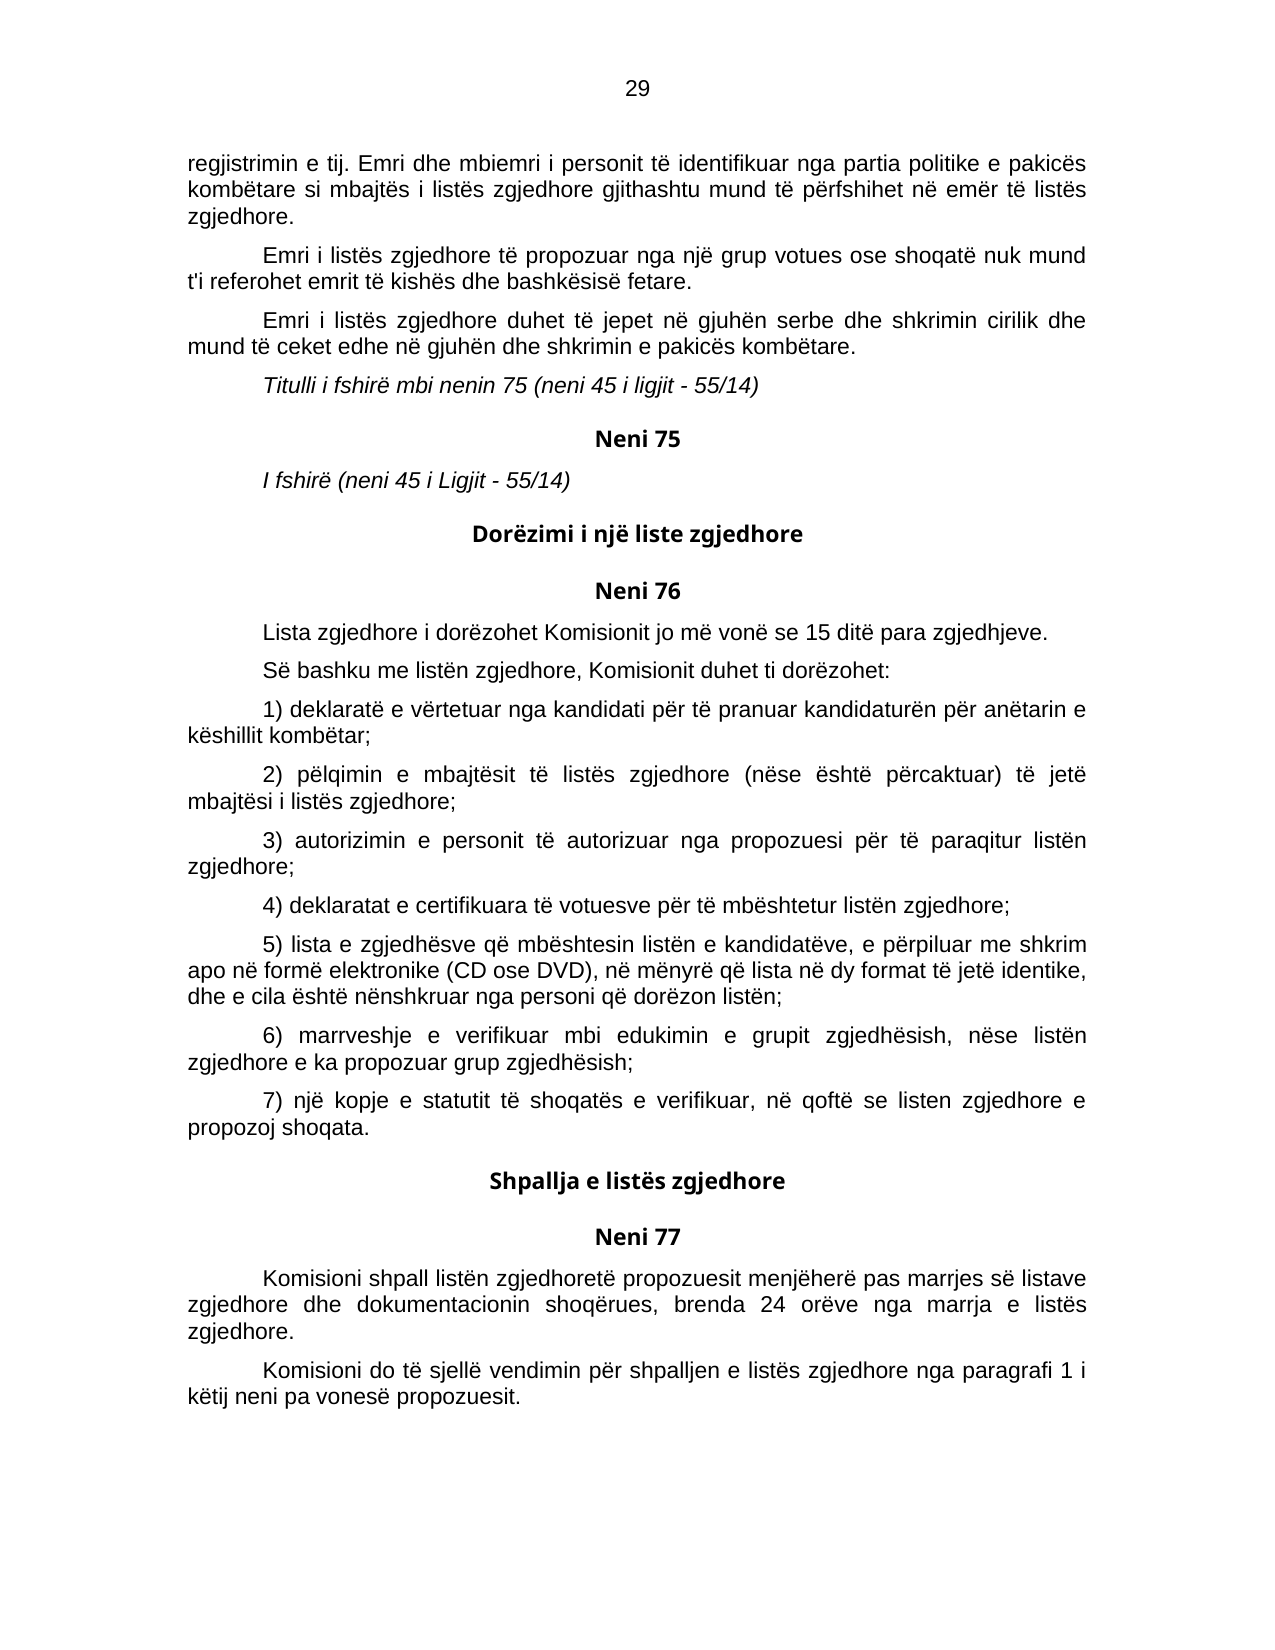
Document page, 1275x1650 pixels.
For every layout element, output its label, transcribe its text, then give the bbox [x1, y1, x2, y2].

text regjistrimin e tij. Emri dhe mbiemri i personit të identifikuar nga partia politike e pakicës kombëtare si mbajtës i listës zgjedhore gjithashtu mund të përfshihet në emër të listës zgjedhore. [187, 150, 1087, 229]
text Dorëzimi i një liste zgjedhore [262, 518, 1012, 550]
text Emri i listës zgjedhore duhet të jepet në gjuhën serbe dhe shkrimin cirilik dhe mund të ceket edhe në gjuhën dhe shkrimin e pakicës kombëtare. [187, 307, 1087, 359]
text 1) deklaratë e vërtetuar nga kandidati për të pranuar kandidaturën për anëtarin e këshillit kombëtar; [187, 696, 1087, 749]
text 2) pëlqimin e mbajtësit të listës zgjedhore (nëse është përcaktuar) të jetë mbajtësi i listës zgjedhore; [187, 761, 1087, 814]
text Shpallja e listës zgjedhore [262, 1165, 1012, 1196]
text Emri i listës zgjedhore të propozuar nga një grup votues ose shoqatë nuk mund t'i referohet emrit të kishës dhe bashkësisë fetare. [187, 242, 1087, 294]
text 6) marrveshje e verifikuar mbi edukimin e grupit zgjedhësish, nëse listën zgjedhore e ka propozuar grup zgjedhësish; [187, 1022, 1087, 1075]
text Komisioni do të sjellë vendimin për shpalljen e listës zgjedhore nga paragrafi 1 i këtij neni pa vonesë propozuesit. [187, 1357, 1087, 1409]
text Neni 76 [262, 575, 1012, 606]
text 3) autorizimin e personit të autorizuar nga propozuesi për të paraqitur listën zgjedhore; [187, 827, 1087, 879]
text Lista zgjedhore i dorëzohet Komisionit jo më vonë se 15 ditë para zgjedhjeve. [187, 618, 1087, 645]
text Së bashku me listën zgjedhore, Komisionit duhet ti dorëzohet: [187, 657, 1087, 684]
text Neni 77 [262, 1221, 1012, 1253]
text I fshirë (neni 45 i Ligjit - 55/14) [187, 467, 1087, 493]
text 5) lista e zgjedhësve që mbështesin listën e kandidatëve, e përpiluar me shkrim apo në formë elektronike (CD ose DVD), në mënyrë që lista në dy format të jetë identike, dhe e cila është nënshkruar nga personi që dorëzon listën; [187, 931, 1087, 1010]
text Titulli i fshirë mbi nenin 75 (neni 45 i ligjit - 55/14) [187, 372, 1087, 398]
text Komisioni shpall listën zgjedhoretë propozuesit menjëherë pas marrjes së listave zgjedhore dhe dokumentacionin shoqërues, brenda 24 orëve nga marrja e listës zgjedhore. [187, 1265, 1087, 1344]
text 7) një kopje e statutit të shoqatës e verifikuar, në qoftë se listen zgjedhore e propozoj shoqata. [187, 1087, 1087, 1140]
text 4) deklaratat e certifikuara të votuesve për të mbështetur listën zgjedhore; [187, 892, 1087, 918]
text Neni 75 [262, 423, 1012, 454]
